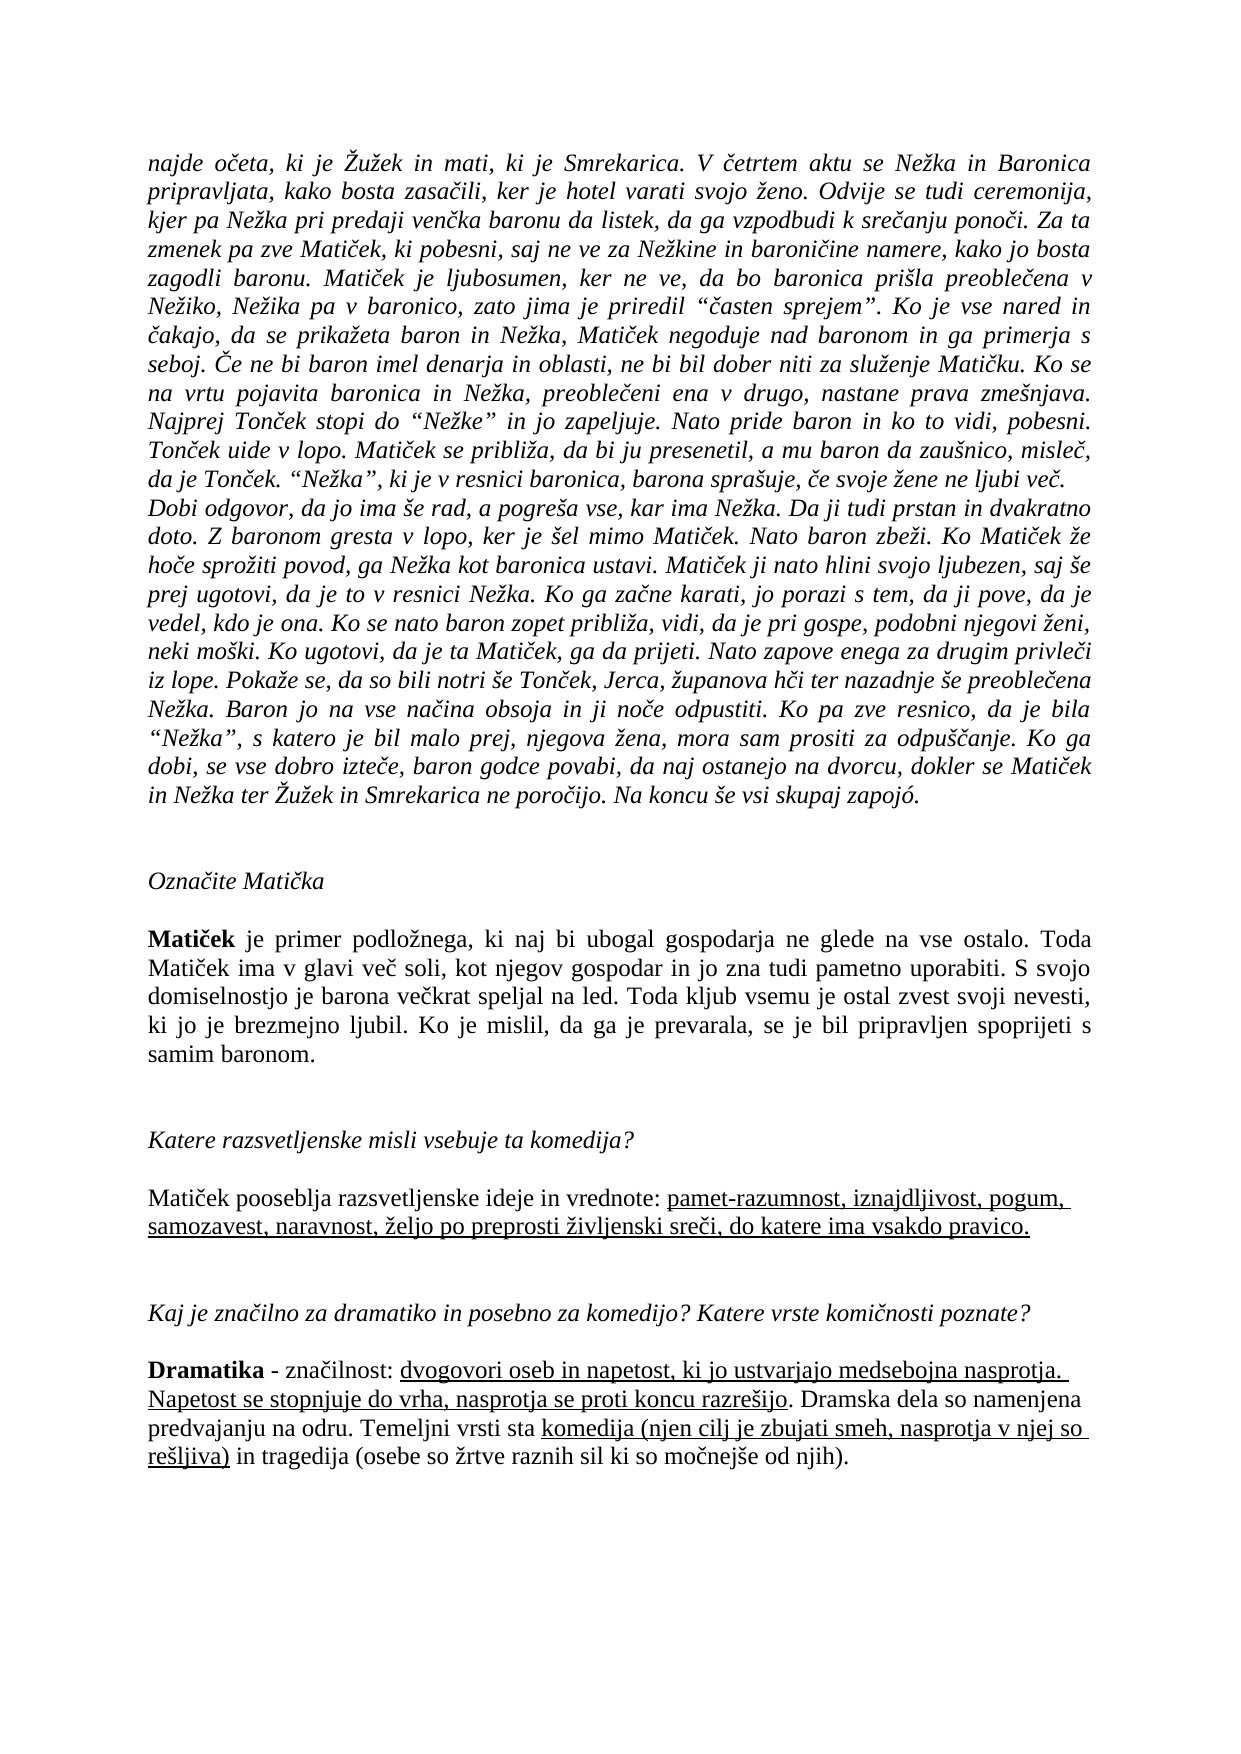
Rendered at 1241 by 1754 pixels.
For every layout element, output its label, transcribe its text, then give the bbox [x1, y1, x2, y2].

text Dobi odgovor, da jo ima še rad, a pogreša vse, kar ima Nežka. Da ji tudi prstan in dvakratno doto. Z baronom gresta v lopo, ker je šel mimo Matiček. Nato baron zbeži. Ko Matiček že hoče sprožiti povod, ga Nežka kot baronica ustavi. Matiček ji nato hlini svojo ljubezen, saj še prej ugotovi, da je to v resnici Nežka. Ko ga začne karati, jo porazi s tem, da ji pove, da je vedel, kdo je ona. Ko se nato baron zopet približa, vidi, da je pri gospe, podobni njegovi ženi, neki moški. Ko ugotovi, da je ta Matiček, ga da prijeti. Nato zapove enega za drugim privleči iz lope. Pokaže se, da so bili notri še Tonček, Jerca, županova hči ter nazadnje še preoblečena Nežka. Baron jo na vse načina obsoja in ji noče odpustiti. Ko pa zve resnico, da je bila “Nežka”, s katero je bil malo prej, njegova žena, mora sam prositi za odpuščanje. Ko ga dobi, se vse dobro izteče, baron godce povabi, da naj ostanejo na dvorcu, dokler se Matiček in Nežka ter Žužek in Smrekarica ne poročijo. Na koncu še vsi skupaj zapojó. [148, 493, 1093, 809]
text Dramatika - značilnost: dvogovori oseb in napetost, ki jo ustvarjajo medsebojna nasprotja. Napetost se stopnjuje do vrha, nasprotja se proti koncu razrešijo. Dramska dela so namenjena predvajanju na odru. Temeljni vrsti sta komedija (njen cilj je zbujati smeh, nasprotja v njej so rešljiva) in tragedija (osebe so žrtve raznih sil ki so močnejše od njih). [148, 1355, 1093, 1470]
text Katere razsvetljenske misli vsebuje ta komedija? [148, 1125, 1093, 1154]
text najde očeta, ki je Žužek in mati, ki je Smrekarica. V četrtem aktu se Nežka in Baronica pripravljata, kako bosta zasačili, ker je hotel varati svojo ženo. Odvije se tudi ceremonija, kjer pa Nežka pri predaji venčka baronu da listek, da ga vzpodbudi k srečanju ponoči. Za ta zmenek pa zve Matiček, ki pobesni, saj ne ve za Nežkine in baroničine namere, kako jo bosta zagodli baronu. Matiček je ljubosumen, ker ne ve, da bo baronica prišla preoblečena v Nežiko, Nežika pa v baronico, zato jima je priredil “časten sprejem”. Ko je vse nared in čakajo, da se prikažeta baron in Nežka, Matiček negoduje nad baronom in ga primerja s seboj. Če ne bi baron imel denarja in oblasti, ne bi bil dober niti za služenje Matičku. Ko se na vrtu pojavita baronica in Nežka, preoblečeni ena v drugo, nastane prava zmešnjava. Najprej Tonček stopi do “Nežke” in jo zapeljuje. Nato pride baron in ko to vidi, pobesni. Tonček uide v lopo. Matiček se približa, da bi ju presenetil, a mu baron da zaušnico, misleč, da je Tonček. “Nežka”, ki je v resnici baronica, barona sprašuje, če svoje žene ne ljubi več. [148, 148, 1093, 493]
text Matiček pooseblja razsvetljenske ideje in vrednote: pamet-razumnost, iznajdljivost, pogum, samozavest, naravnost, željo po preprosti življenski sreči, do katere ima vsakdo pravico. [148, 1183, 1093, 1240]
text Kaj je značilno za dramatiko in posebno za komedijo? Katere vrste komičnosti poznate? [148, 1298, 1093, 1326]
text Označite Matička [148, 866, 1093, 895]
text Matiček je primer podložnega, ki naj bi ubogal gospodarja ne glede na vse ostalo. Toda Matiček ima v glavi več soli, kot njegov gospodar in jo zna tudi pametno uporabiti. S svojo domiselnostjo je barona večkrat speljal na led. Toda kljub vsemu je ostal zvest svoji nevesti, ki jo je brezmejno ljubil. Ko je mislil, da ga je prevarala, se je bil pripravljen spoprijeti s samim baronom. [148, 924, 1093, 1068]
